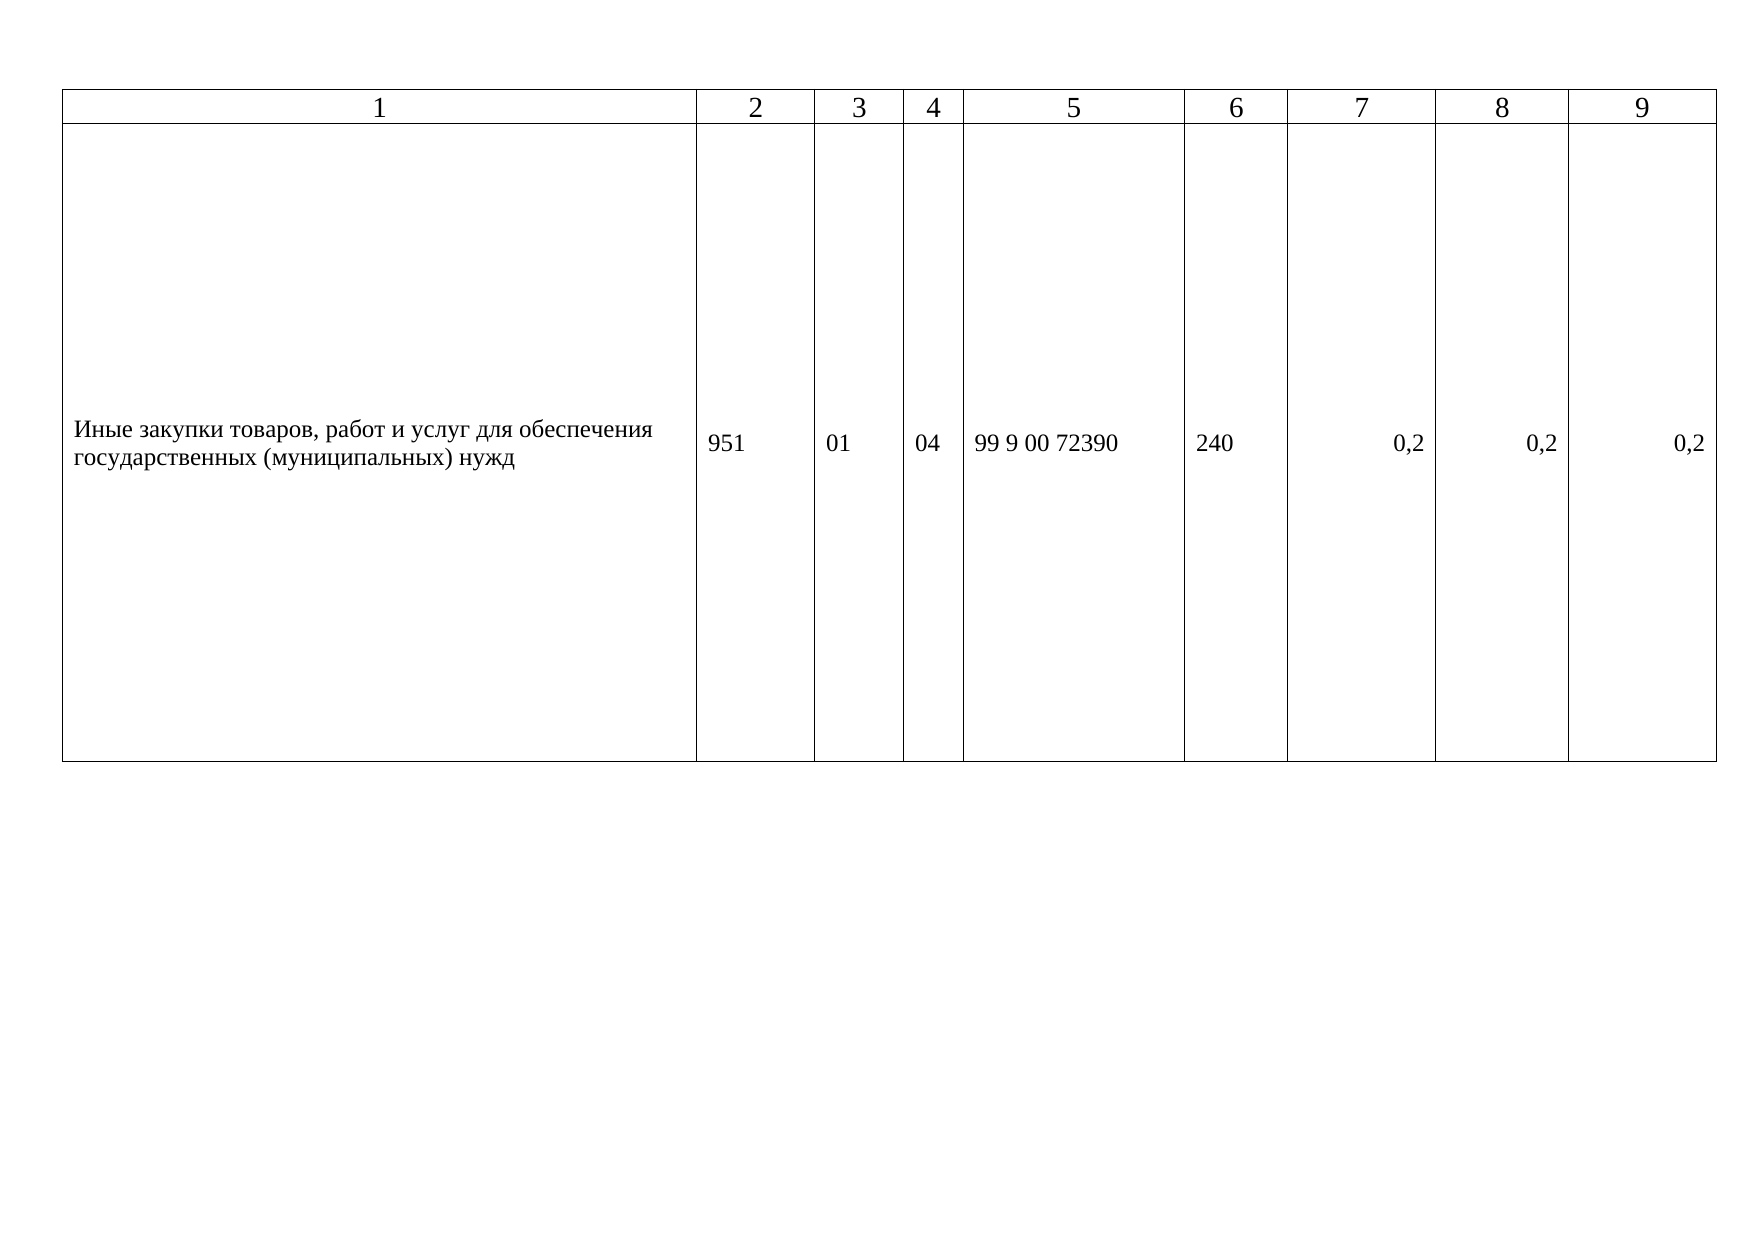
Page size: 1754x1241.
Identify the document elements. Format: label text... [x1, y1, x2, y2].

table_cell 04 [904, 124, 963, 761]
table_header 9 [1569, 90, 1716, 123]
table_cell 240 [1185, 124, 1287, 761]
table_header 5 [964, 90, 1184, 123]
table_header 3 [815, 90, 903, 123]
table_cell [1717, 123, 1754, 761]
table_cell 0,2 [1436, 124, 1568, 761]
table_cell 01 [815, 124, 903, 761]
table_header [1717, 89, 1754, 123]
table_cell 0,2 [1288, 124, 1435, 761]
table_header 8 [1436, 90, 1568, 123]
table_cell 951 [697, 124, 814, 761]
table_cell 0,2 [1569, 124, 1716, 761]
table_header 1 [63, 90, 696, 123]
table_header 6 [1185, 90, 1287, 123]
table_header 4 [904, 90, 963, 123]
table_header 2 [697, 90, 814, 123]
table_cell Иные закупки товаров, работ и услуг для обеспечения государственных (муниципальных) нужд [63, 124, 696, 761]
table_header 7 [1288, 90, 1435, 123]
table_cell 99 9 00 72390 [964, 124, 1184, 761]
